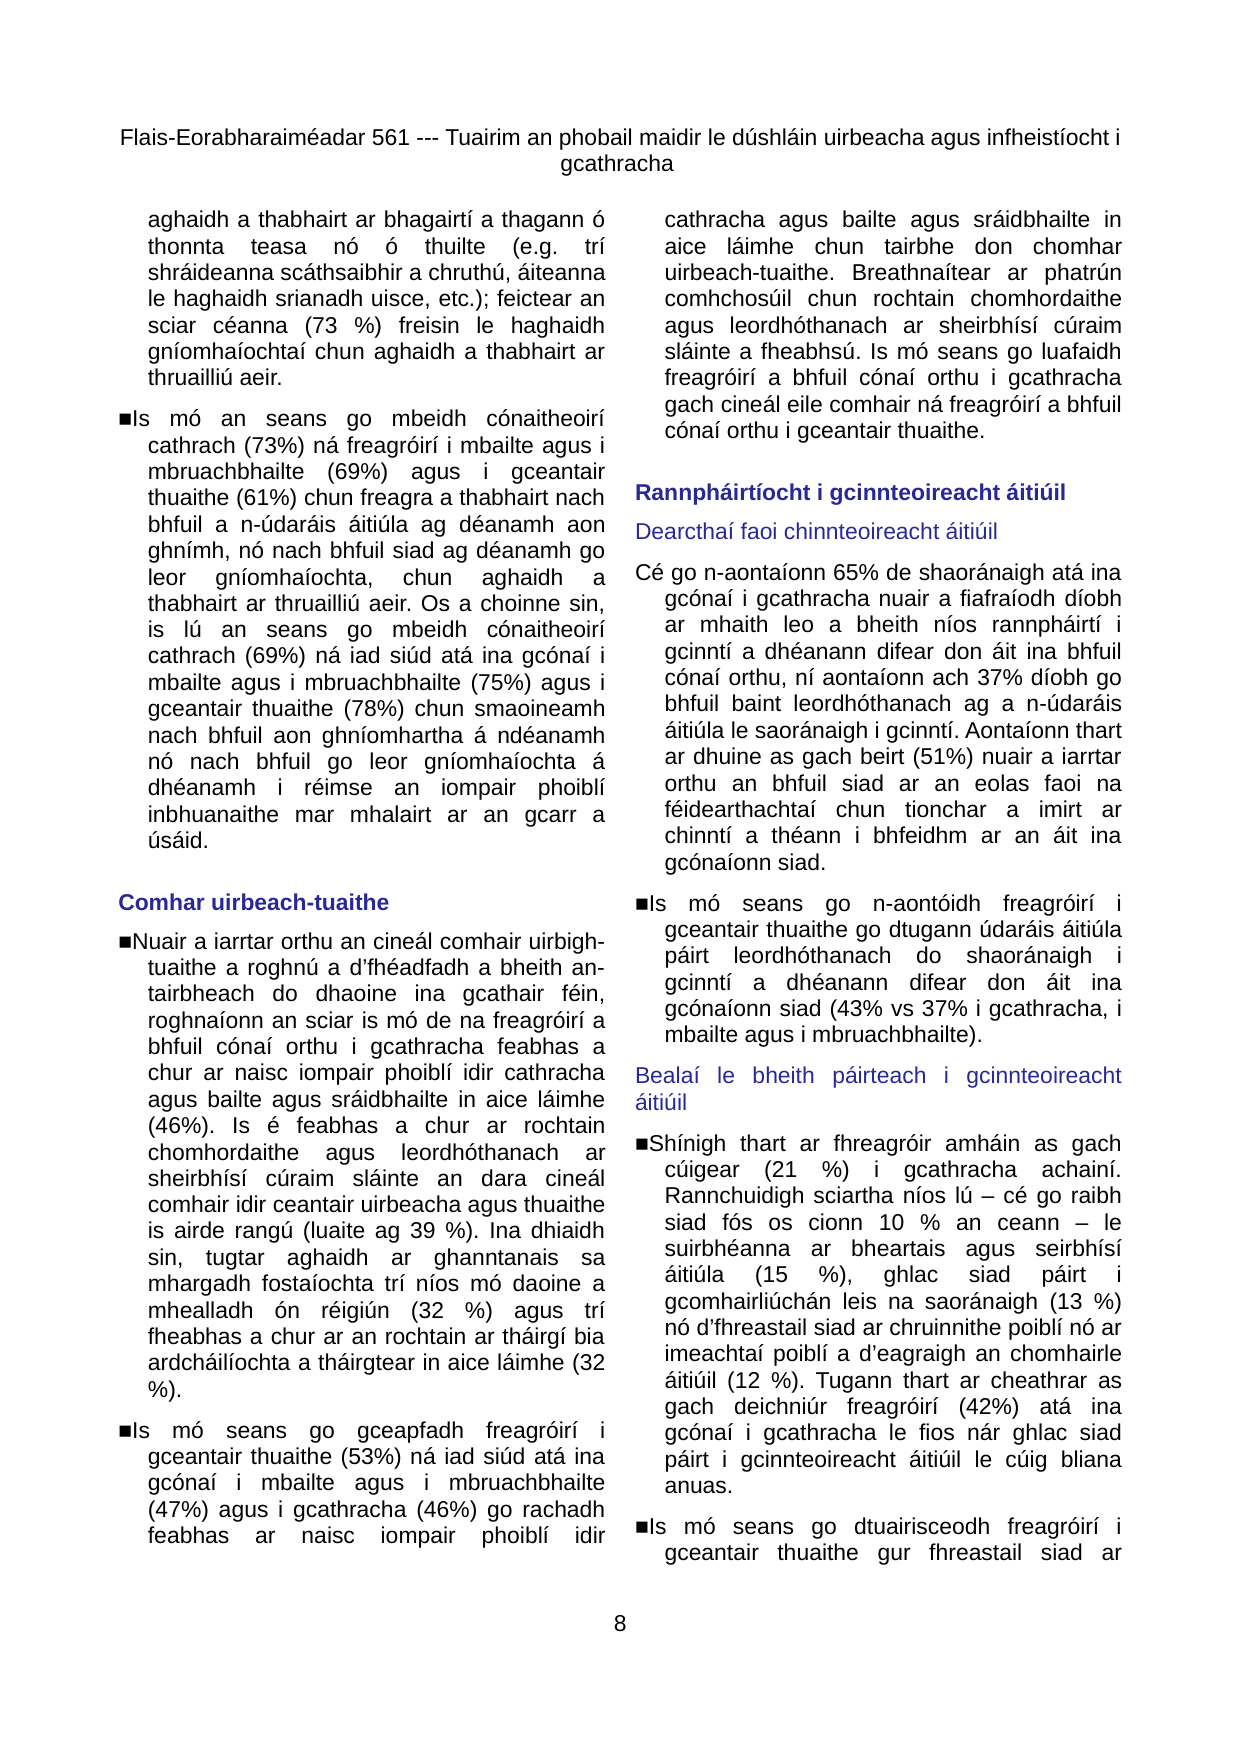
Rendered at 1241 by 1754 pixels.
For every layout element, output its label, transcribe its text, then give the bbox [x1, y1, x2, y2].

text Dearcthaí faoi chinnteoireacht áitiúil [635, 518, 1122, 544]
text ■Is mó seans go dtuairisceodh freagróirí i gceantair thuaithe gur fhreastail siad ar [635, 1513, 1122, 1566]
text Bealaí le bheith páirteach i gcinnteoireacht áitiúil [635, 1062, 1122, 1115]
text cathracha agus bailte agus sráidbhailte in aice láimhe chun tairbhe don chomhar uirbeach-tuaithe. Breathnaítear ar phatrún comhchosúil chun rochtain chomhordaithe agus leordhóthanach ar sheirbhísí cúraim sláinte a fheabhsú. Is mó seans go luafaidh freagróirí a bhfuil cónaí orthu i gcathracha gach cineál eile comhair ná freagróirí a bhfuil cónaí orthu i gceantair thuaithe. [635, 206, 1122, 443]
text ■Is mó an seans go mbeidh cónaitheoirí cathrach (73%) ná freagróirí i mbailte agus i mbruachbhailte (69%) agus i gceantair thuaithe (61%) chun freagra a thabhairt nach bhfuil a n-údaráis áitiúla ag déanamh aon ghnímh, nó nach bhfuil siad ag déanamh go leor gníomhaíochta, chun aghaidh a thabhairt ar thruailliú aeir. Os a choinne sin, is lú an seans go mbeidh cónaitheoirí cathrach (69%) ná iad siúd atá ina gcónaí i mbailte agus i mbruachbhailte (75%) agus i gceantair thuaithe (78%) chun smaoineamh nach bhfuil aon ghníomhartha á ndéanamh nó nach bhfuil go leor gníomhaíochta á dhéanamh i réimse an iompair phoiblí inbhuanaithe mar mhalairt ar an gcarr a úsáid. [118, 405, 605, 853]
text ■Shínigh thart ar fhreagróir amháin as gach cúigear (21 %) i gcathracha achainí. Rannchuidigh sciartha níos lú – cé go raibh siad fós os cionn 10 % an ceann – le suirbhéanna ar bheartais agus seirbhísí áitiúla (15 %), ghlac siad páirt i gcomhairliúchán leis na saoránaigh (13 %) nó d’fhreastail siad ar chruinnithe poiblí nó ar imeachtaí poiblí a d’eagraigh an chomhairle áitiúil (12 %). Tugann thart ar cheathrar as gach deichniúr freagróirí (42%) atá ina gcónaí i gcathracha le fios nár ghlac siad páirt i gcinnteoireacht áitiúil le cúig bliana anuas. [635, 1129, 1122, 1498]
subtitle Rannpháirtíocht i gcinnteoireacht áitiúil [635, 479, 1122, 505]
text Cé go n-aontaíonn 65% de shaoránaigh atá ina gcónaí i gcathracha nuair a fiafraíodh díobh ar mhaith leo a bheith níos rannpháirtí i gcinntí a dhéanann difear don áit ina bhfuil cónaí orthu, ní aontaíonn ach 37% díobh go bhfuil baint leordhóthanach ag a n-údaráis áitiúla le saoránaigh i gcinntí. Aontaíonn thart ar dhuine as gach beirt (51%) nuair a iarrtar orthu an bhfuil siad ar an eolas faoi na féidearthachtaí chun tionchar a imirt ar chinntí a théann i bhfeidhm ar an áit ina gcónaíonn siad. [635, 559, 1122, 875]
text aghaidh a thabhairt ar bhagairtí a thagann ó thonnta teasa nó ó thuilte (e.g. trí shráideanna scáthsaibhir a chruthú, áiteanna le haghaidh srianadh uisce, etc.); feictear an sciar céanna (73 %) freisin le haghaidh gníomhaíochtaí chun aghaidh a thabhairt ar thruailliú aeir. [118, 206, 605, 391]
subtitle Comhar uirbeach-tuaithe [118, 889, 605, 915]
text ■Is mó seans go n-aontóidh freagróirí i gceantair thuaithe go dtugann údaráis áitiúla páirt leordhóthanach do shaoránaigh i gcinntí a dhéanann difear don áit ina gcónaíonn siad (43% vs 37% i gcathracha, i mbailte agus i mbruachbhailte). [635, 889, 1122, 1048]
text ■Is mó seans go gceapfadh freagróirí i gceantair thuaithe (53%) ná iad siúd atá ina gcónaí i mbailte agus i mbruachbhailte (47%) agus i gcathracha (46%) go rachadh feabhas ar naisc iompair phoiblí idir [118, 1417, 605, 1548]
text ■Nuair a iarrtar orthu an cineál comhair uirbigh-tuaithe a roghnú a d’fhéadfadh a bheith an-tairbheach do dhaoine ina gcathair féin, roghnaíonn an sciar is mó de na freagróirí a bhfuil cónaí orthu i gcathracha feabhas a chur ar naisc iompair phoiblí idir cathracha agus bailte agus sráidbhailte in aice láimhe (46%). Is é feabhas a chur ar rochtain chomhordaithe agus leordhóthanach ar sheirbhísí cúraim sláinte an dara cineál comhair idir ceantair uirbeacha agus thuaithe is airde rangú (luaite ag 39 %). Ina dhiaidh sin, tugtar aghaidh ar ghanntanais sa mhargadh fostaíochta trí níos mó daoine a mhealladh ón réigiún (32 %) agus trí fheabhas a chur ar an rochtain ar tháirgí bia ardcháilíochta a tháirgtear in aice láimhe (32 %). [118, 928, 605, 1402]
